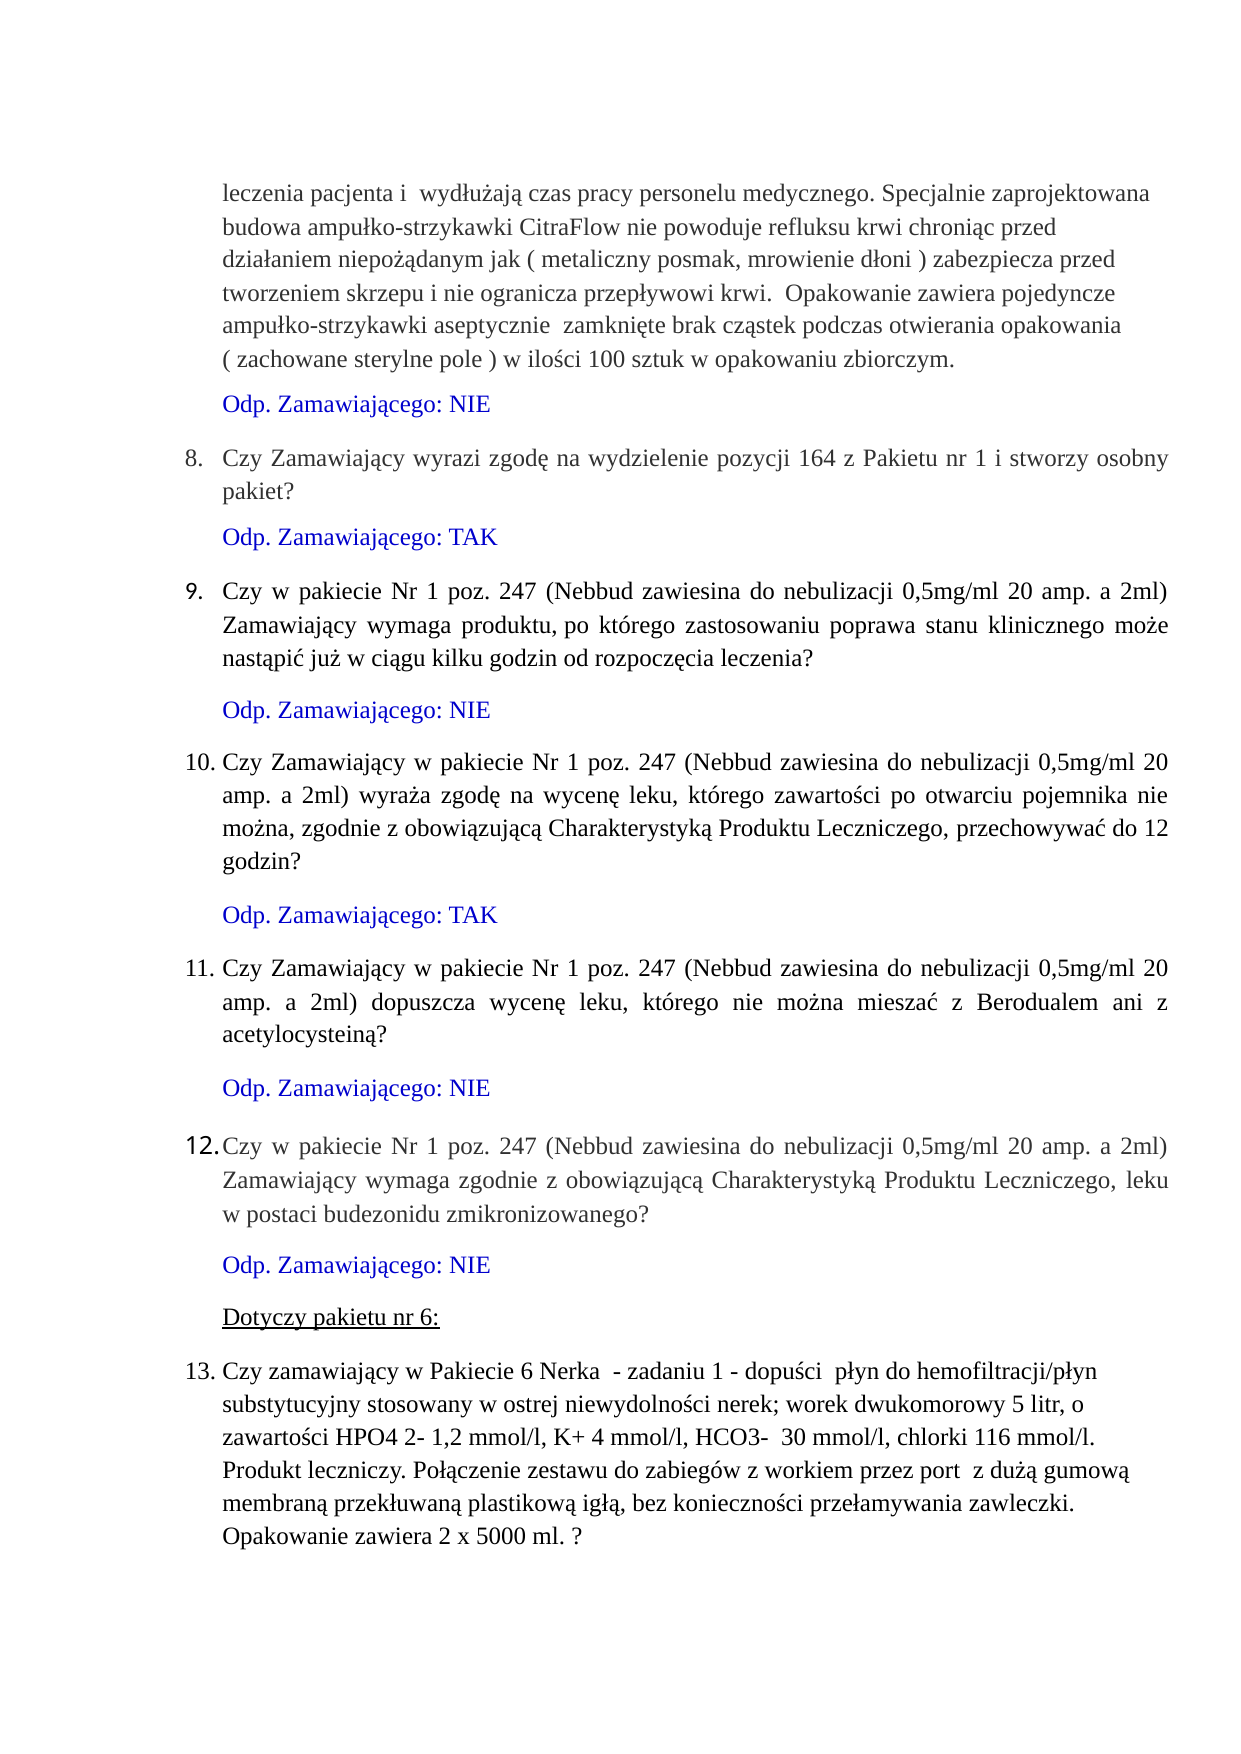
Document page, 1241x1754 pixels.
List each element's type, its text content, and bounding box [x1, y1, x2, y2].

list Odp. Zamawiającego: NIE [184, 1250, 1169, 1279]
list leczenia pacjenta i wydłużają czas pracy personelu medycznego. Specjalnie zaprojektowana budowa ampułko-strzykawki CitraFlow nie powoduje refluksu krwi chroniąc przed działaniem niepożądanym jak ( metaliczny posmak, mrowienie dłoni ) zabezpiecza przed tworzeniem skrzepu i nie ogranicza przepływowi krwi. Opakowanie zawiera pojedyncze ampułko-strzykawki aseptycznie zamknięte brak cząstek podczas otwierania opakowania ( zachowane sterylne pole ) w ilości 100 sztuk w opakowaniu zbiorczym. [184, 178, 1169, 372]
list Odp. Zamawiającego: NIE [184, 695, 1169, 724]
list Czy Zamawiający w pakiecie Nr 1 poz. 247 (Nebbud zawiesina do nebulizacji 0,5mg/ml 20 amp. a 2ml) dopuszcza wycenę leku, którego nie można mieszać z Berodualem ani z acetylocysteiną? [184, 953, 1169, 1048]
list Odp. Zamawiającego: NIE [184, 1073, 1169, 1102]
list Czy w pakiecie Nr 1 poz. 247 (Nebbud zawiesina do nebulizacji 0,5mg/ml 20 amp. a 2ml) Zamawiający wymaga produktu, po którego zastosowaniu poprawa stanu klinicznego może nastąpić już w ciągu kilku godzin od rozpoczęcia leczenia? [184, 575, 1169, 672]
list Odp. Zamawiającego: NIE [184, 389, 1169, 418]
list Czy Zamawiający w pakiecie Nr 1 poz. 247 (Nebbud zawiesina do nebulizacji 0,5mg/ml 20 amp. a 2ml) wyraża zgodę na wycenę leku, którego zawartości po otwarciu pojemnika nie można, zgodnie z obowiązującą Charakterystyką Produktu Leczniczego, przechowywać do 12 godzin? [184, 747, 1169, 874]
list Odp. Zamawiającego: TAK [184, 900, 1169, 928]
list Dotyczy pakietu nr 6: [184, 1302, 1169, 1331]
list Czy zamawiający w Pakiecie 6 Nerka - zadaniu 1 - dopuści płyn do hemofiltracji/płyn substytucyjny stosowany w ostrej niewydolności nerek; worek dwukomorowy 5 litr, o zawartości HPO4 2- 1,2 mmol/l, K+ 4 mmol/l, HCO3- 30 mmol/l, chlorki 116 mmol/l. Produkt leczniczy. Połączenie zestawu do zabiegów z workiem przez port z dużą gumową membraną przekłuwaną plastikową igłą, bez konieczności przełamywania zawleczki. Opakowanie zawiera 2 x 5000 ml. ? [184, 1356, 1169, 1550]
list Czy w pakiecie Nr 1 poz. 247 (Nebbud zawiesina do nebulizacji 0,5mg/ml 20 amp. a 2ml) Zamawiający wymaga zgodnie z obowiązującą Charakterystyką Produktu Leczniczego, leku w postaci budezonidu zmikronizowanego? [184, 1127, 1169, 1227]
list Odp. Zamawiającego: TAK [184, 522, 1169, 550]
list Czy Zamawiający wyrazi zgodę na wydzielenie pozycji 164 z Pakietu nr 1 i stworzy osobny pakiet? [184, 443, 1169, 505]
